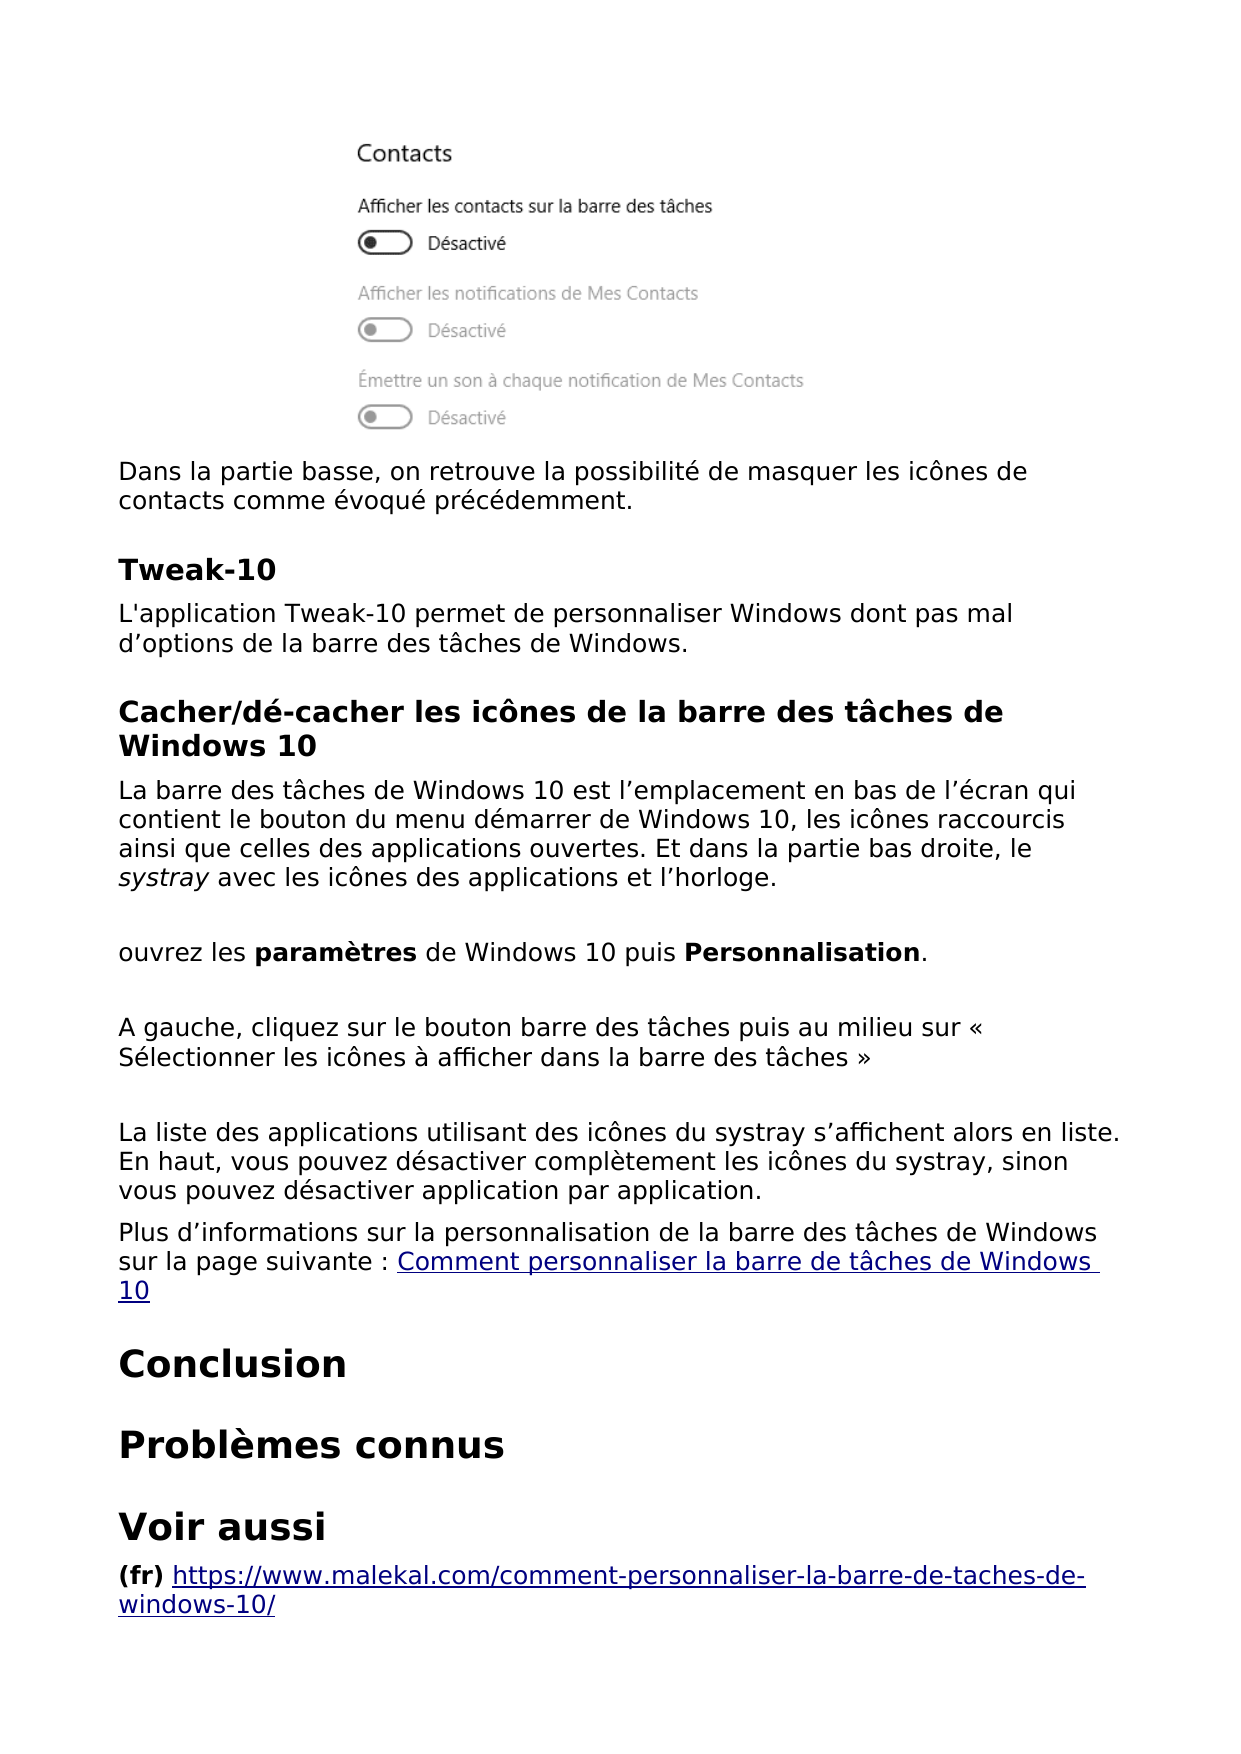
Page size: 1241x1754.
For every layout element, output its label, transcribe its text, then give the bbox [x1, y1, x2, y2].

text La liste des applications utilisant des icônes du systray s’affichent alors en liste. En haut, vous pouvez désactiver complètement les icônes du systray, sinon vous pouvez désactiver application par application. [118, 1084, 1122, 1205]
subtitle Problèmes connus [118, 1424, 1122, 1468]
subtitle Cacher/dé-cacher les icônes de la barre des tâches de Windows 10 [118, 695, 1122, 763]
text L'application Tweak-10 permet de personnaliser Windows dont pas mal d’options de la barre des tâches de Windows. [118, 599, 1122, 658]
text Plus d’informations sur la personnalisation de la barre des tâches de Windows sur la page suivante : Comment personnaliser la barre de tâches de Windows 10 [118, 1218, 1122, 1305]
text La barre des tâches de Windows 10 est l’emplacement en bas de l’écran qui contient le bouton du menu démarrer de Windows 10, les icônes raccourcis ainsi que celles des applications ouvertes. Et dans la partie bas droite, le systray avec les icônes des applications et l’horloge. [118, 776, 1122, 892]
text ouvrez les paramètres de Windows 10 puis Personnalisation. [118, 905, 1122, 968]
text Dans la partie basse, on retrouve la possibilité de masquer les icônes de contacts comme évoqué précédemment. [118, 118, 1122, 516]
text (fr) https://www.malekal.com/comment-personnaliser-la-barre-de-taches-de-windows-10/ [118, 1561, 1122, 1619]
text A gauche, cliquez sur le bouton barre des tâches puis au milieu sur « Sélectionner les icônes à afficher dans la barre des tâches » [118, 980, 1122, 1072]
subtitle Voir aussi [118, 1505, 1122, 1549]
subtitle Conclusion [118, 1343, 1122, 1386]
subtitle Tweak-10 [118, 553, 1122, 587]
picture [307, 118, 933, 458]
